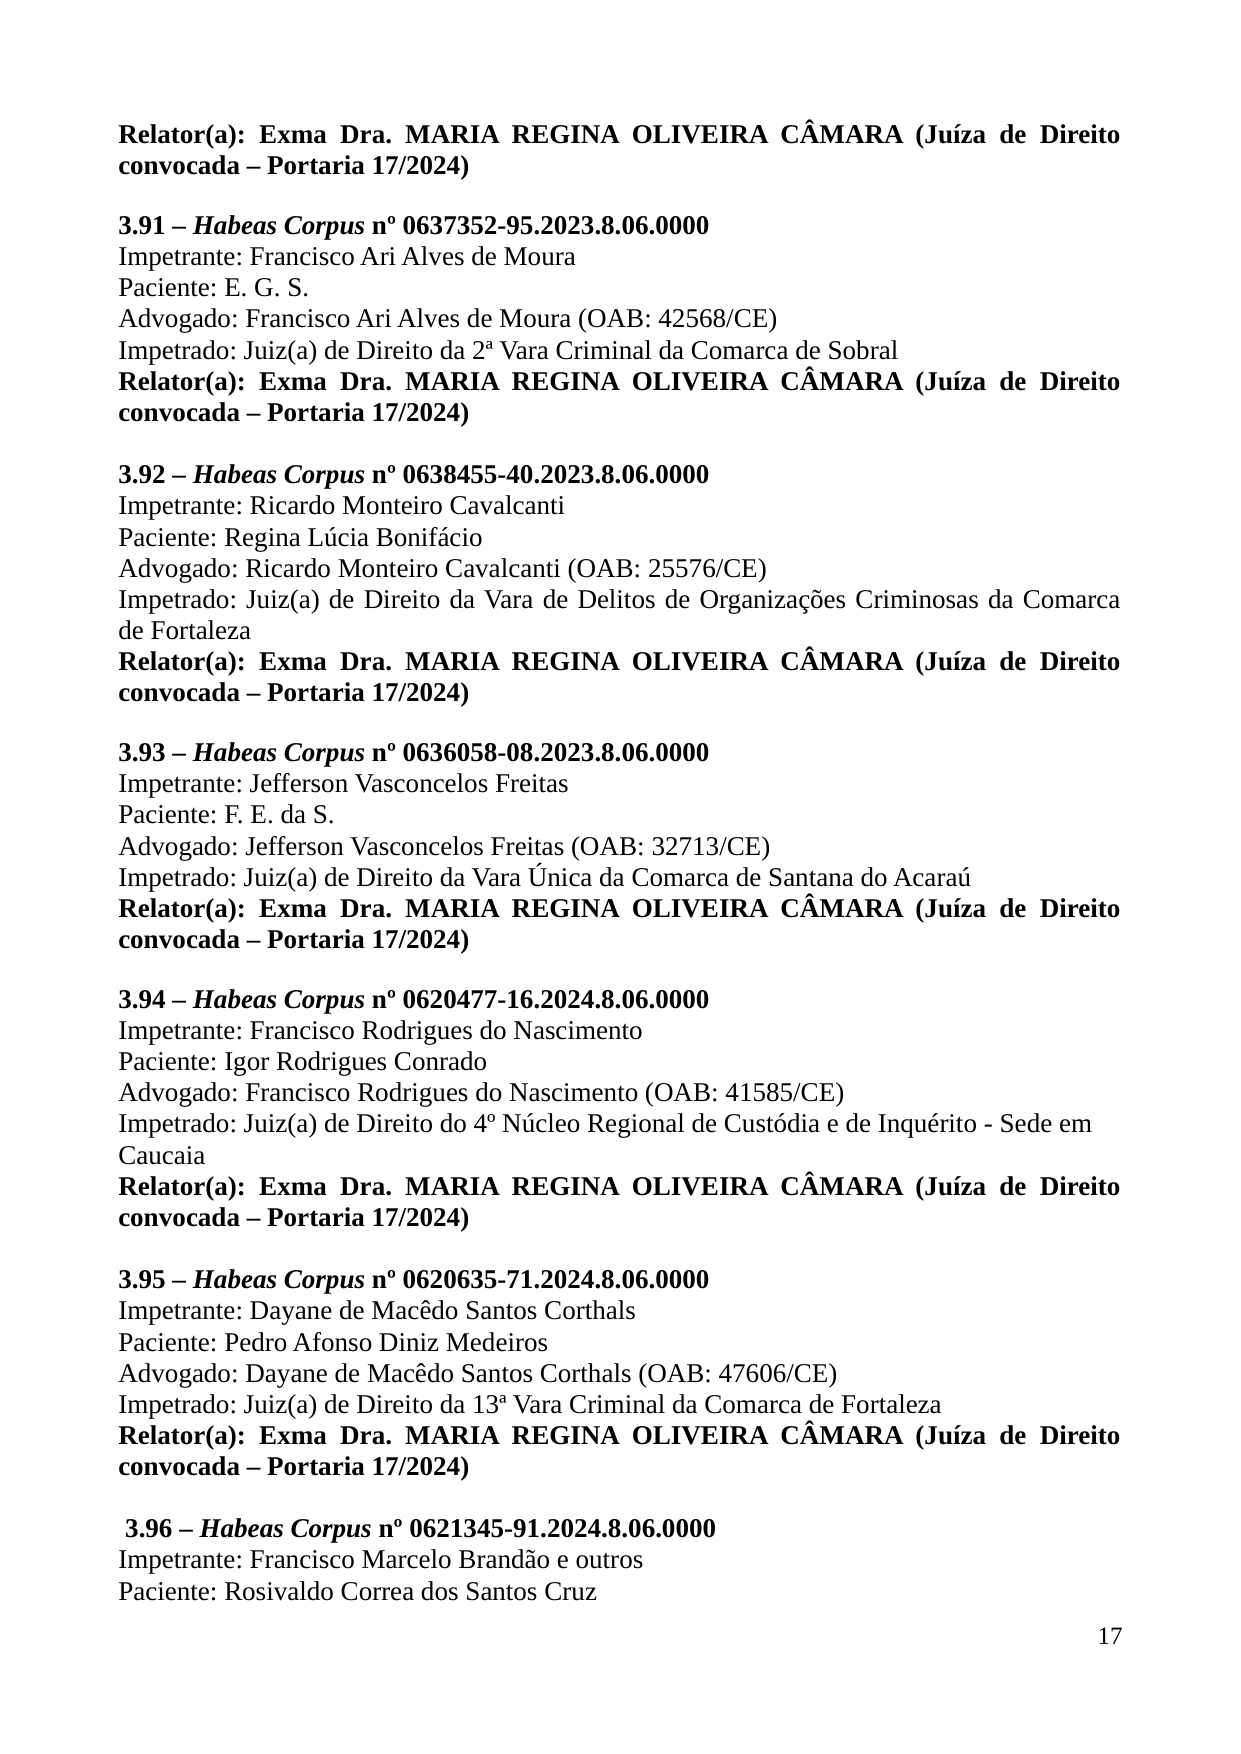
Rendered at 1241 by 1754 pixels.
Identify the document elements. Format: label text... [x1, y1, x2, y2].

text Paciente: E. G. S. [118, 271, 1122, 303]
text Impetrante: Ricardo Monteiro Cavalcanti [118, 489, 1122, 521]
text 3.94 – Habeas Corpus nº 0620477-16.2024.8.06.0000 [118, 983, 1122, 1014]
text Impetrante: Francisco Rodrigues do Nascimento [118, 1014, 1122, 1045]
text Relator(a): Exma Dra. MARIA REGINA OLIVEIRA CÂMARA (Juíza de Direito convocada – Portaria 17/2024) [118, 645, 1122, 707]
text Advogado: Francisco Ari Alves de Moura (OAB: 42568/CE) [118, 303, 1122, 334]
text Paciente: Rosivaldo Correa dos Santos Cruz [118, 1575, 1122, 1606]
text Impetrante: Jefferson Vasconcelos Freitas [118, 767, 1122, 798]
text Paciente: Igor Rodrigues Conrado [118, 1045, 1122, 1076]
text 3.92 – Habeas Corpus nº 0638455-40.2023.8.06.0000 [118, 458, 1122, 489]
text Impetrante: Dayane de Macêdo Santos Corthals [118, 1294, 1122, 1326]
text Impetrado: Juiz(a) de Direito da 13ª Vara Criminal da Comarca de Fortaleza [118, 1388, 1122, 1419]
text Impetrado: Juiz(a) de Direito da 2ª Vara Criminal da Comarca de Sobral [118, 334, 1122, 365]
text Paciente: F. E. da S. [118, 798, 1122, 830]
text Impetrante: Francisco Marcelo Brandão e outros [118, 1544, 1122, 1575]
text Relator(a): Exma Dra. MARIA REGINA OLIVEIRA CÂMARA (Juíza de Direito convocada – Portaria 17/2024) [118, 1170, 1122, 1232]
text 3.93 – Habeas Corpus nº 0636058-08.2023.8.06.0000 [118, 736, 1122, 767]
text Advogado: Francisco Rodrigues do Nascimento (OAB: 41585/CE) [118, 1076, 1122, 1108]
text Relator(a): Exma Dra. MARIA REGINA OLIVEIRA CÂMARA (Juíza de Direito convocada – Portaria 17/2024) [118, 118, 1122, 180]
text Advogado: Jefferson Vasconcelos Freitas (OAB: 32713/CE) [118, 830, 1122, 861]
text Relator(a): Exma Dra. MARIA REGINA OLIVEIRA CÂMARA (Juíza de Direito convocada – Portaria 17/2024) [118, 365, 1122, 427]
text Relator(a): Exma Dra. MARIA REGINA OLIVEIRA CÂMARA (Juíza de Direito convocada – Portaria 17/2024) [118, 1419, 1122, 1481]
text Caucaia [118, 1139, 1122, 1170]
text Relator(a): Exma Dra. MARIA REGINA OLIVEIRA CÂMARA (Juíza de Direito convocada – Portaria 17/2024) [118, 892, 1122, 954]
text Paciente: Regina Lúcia Bonifácio [118, 521, 1122, 552]
text Impetrado: Juiz(a) de Direito da Vara de Delitos de Organizações Criminosas da Comarca de Fortaleza [118, 583, 1122, 645]
text Impetrado: Juiz(a) de Direito do 4º Núcleo Regional de Custódia e de Inquérito - Sede em [118, 1108, 1122, 1139]
text 3.91 – Habeas Corpus nº 0637352-95.2023.8.06.0000 [118, 209, 1122, 240]
text 3.96 – Habeas Corpus nº 0621345-91.2024.8.06.0000 [118, 1512, 1122, 1544]
text Paciente: Pedro Afonso Diniz Medeiros [118, 1326, 1122, 1357]
text Impetrado: Juiz(a) de Direito da Vara Única da Comarca de Santana do Acaraú [118, 861, 1122, 892]
text Impetrante: Francisco Ari Alves de Moura [118, 240, 1122, 271]
text 3.95 – Habeas Corpus nº 0620635-71.2024.8.06.0000 [118, 1263, 1122, 1294]
text Advogado: Dayane de Macêdo Santos Corthals (OAB: 47606/CE) [118, 1357, 1122, 1388]
text Advogado: Ricardo Monteiro Cavalcanti (OAB: 25576/CE) [118, 552, 1122, 583]
